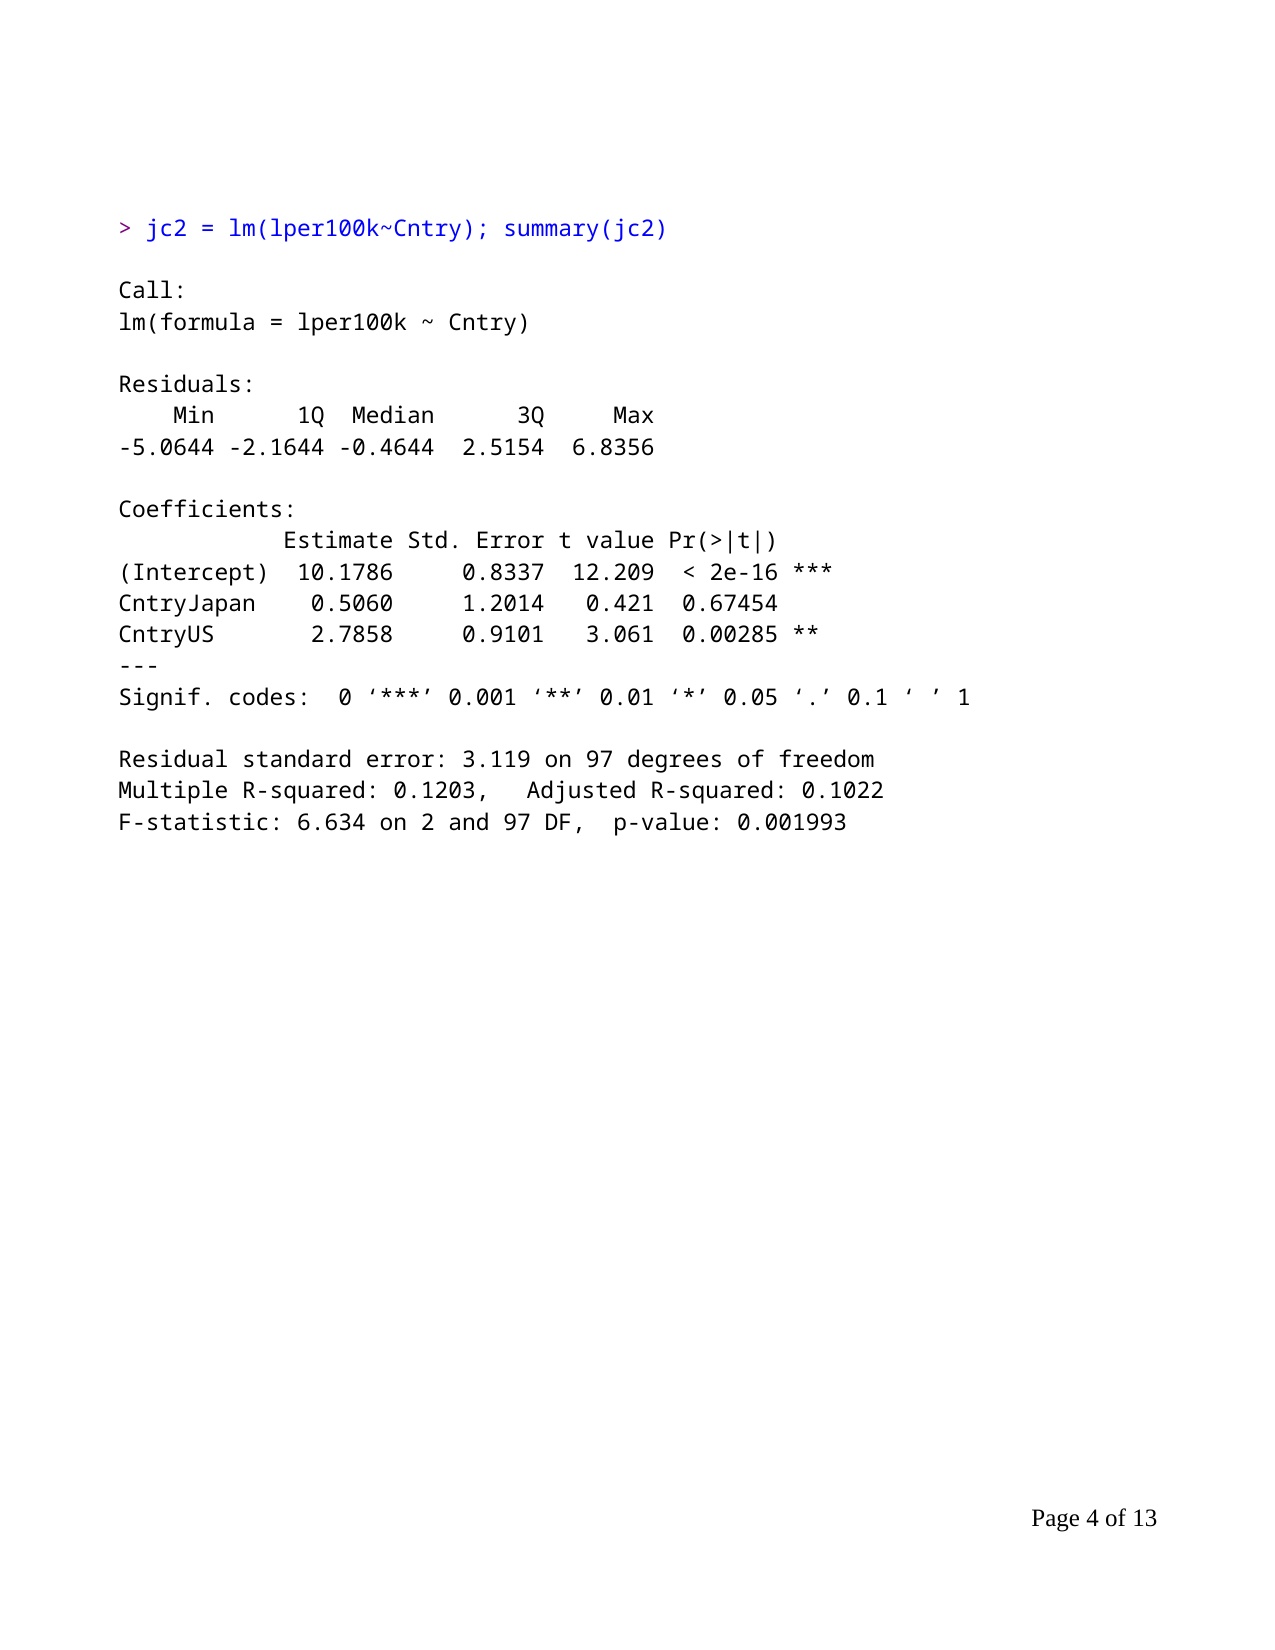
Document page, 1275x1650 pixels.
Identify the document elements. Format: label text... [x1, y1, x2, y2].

text lm(formula = lper100k ~ Cntry) [118, 306, 1157, 337]
text CntryJapan 0.5060 1.2014 0.421 0.67454 [118, 587, 1157, 618]
text CntryUS 2.7858 0.9101 3.061 0.00285 ** [118, 618, 1157, 649]
text Residuals: [118, 368, 1157, 399]
text Residual standard error: 3.119 on 97 degrees of freedom [118, 743, 1157, 774]
text Multiple R-squared: 0.1203, Adjusted R-squared: 0.1022 [118, 774, 1157, 806]
text Call: [118, 274, 1157, 306]
text Signif. codes: 0 ‘***’ 0.001 ‘**’ 0.01 ‘*’ 0.05 ‘.’ 0.1 ‘ ’ 1 [118, 681, 1157, 712]
text Estimate Std. Error t value Pr(>|t|) [118, 524, 1157, 556]
text (Intercept) 10.1786 0.8337 12.209 < 2e-16 *** [118, 556, 1157, 587]
text -5.0644 -2.1644 -0.4644 2.5154 6.8356 [118, 431, 1157, 462]
text F-statistic: 6.634 on 2 and 97 DF, p-value: 0.001993 [118, 806, 1157, 837]
text Min 1Q Median 3Q Max [118, 399, 1157, 431]
text > jc2 = lm(lper100k~Cntry); summary(jc2) [118, 212, 1157, 243]
text --- [118, 649, 1157, 681]
text Coefficients: [118, 493, 1157, 524]
